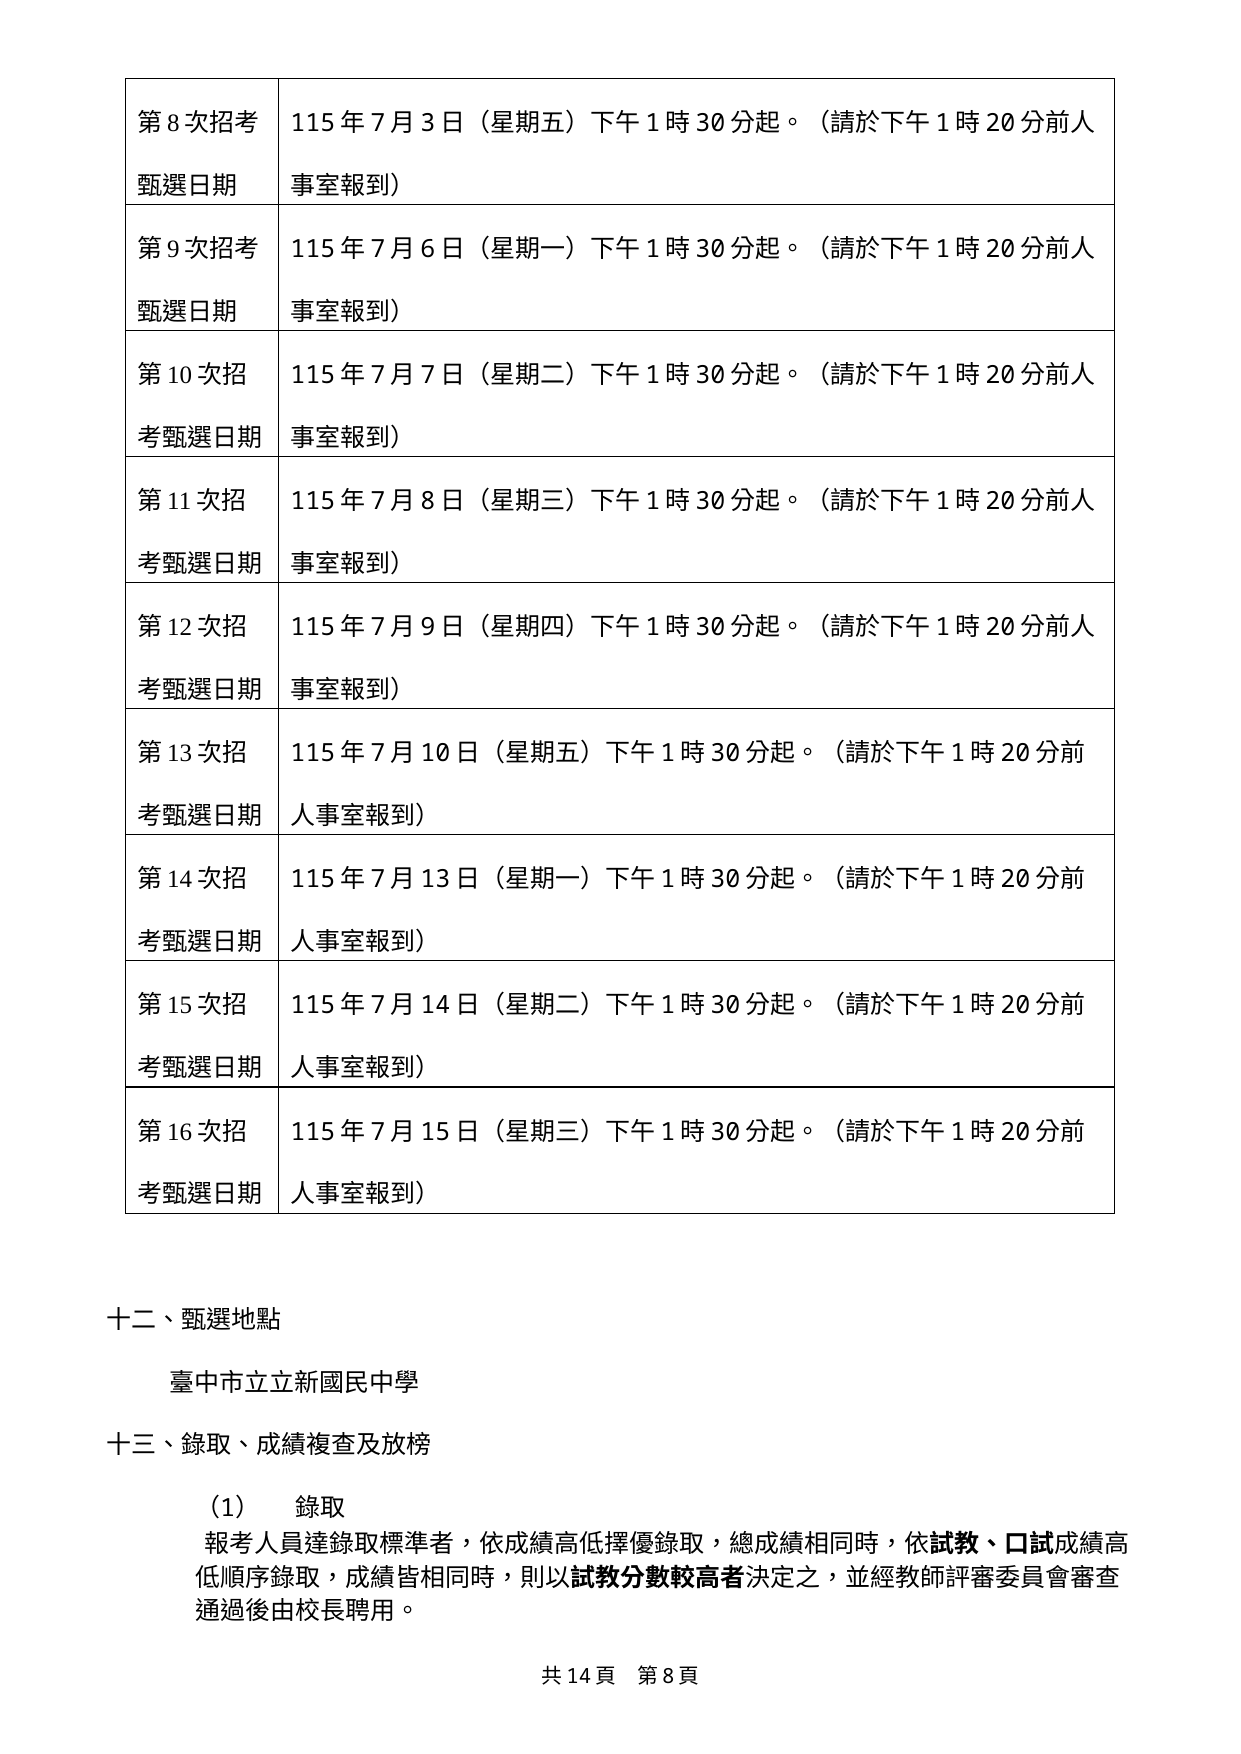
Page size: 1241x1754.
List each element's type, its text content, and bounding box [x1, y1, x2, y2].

table_cell 第14次招考甄選日期 [126, 835, 278, 960]
table_cell 第15次招考甄選日期 [126, 961, 278, 1086]
table_cell 115年7月15日（星期三）下午1時30分起。（請於下午1時20分前人事室報到） [279, 1088, 1114, 1212]
table_cell 第16次招考甄選日期 [126, 1088, 278, 1212]
table_cell 115年7月9日（星期四）下午1時30分起。（請於下午1時20分前人事室報到） [279, 583, 1114, 708]
table_cell 第10次招考甄選日期 [126, 331, 278, 456]
table_cell 第12次招考甄選日期 [126, 583, 278, 708]
list 錄取 [195, 1463, 1134, 1526]
table_cell 第11次招考甄選日期 [126, 457, 278, 582]
text 報考人員達錄取標準者，依成績高低擇優錄取，總成績相同時，依試教、口試成績高低順序錄取，成績皆相同時，則以試教分數較高者決定之，並經教師評審委員會審查通過後由校長聘用。 [114, 1526, 1134, 1626]
table_cell 115年7月6日（星期一）下午1時30分起。（請於下午1時20分前人事室報到） [279, 205, 1114, 330]
table_cell 115年7月13日（星期一）下午1時30分起。（請於下午1時20分前人事室報到） [279, 835, 1114, 960]
table_cell 115年7月10日（星期五）下午1時30分起。（請於下午1時20分前人事室報到） [279, 709, 1114, 834]
table_cell 115年7月14日（星期二）下午1時30分起。（請於下午1時20分前人事室報到） [279, 961, 1114, 1086]
text 臺中市立立新國民中學 [169, 1338, 1134, 1401]
table_cell 115年7月8日（星期三）下午1時30分起。（請於下午1時20分前人事室報到） [279, 457, 1114, 582]
table_cell 第8次招考甄選日期 [126, 79, 278, 204]
text 十三、錄取、成績複查及放榜 [106, 1401, 1134, 1463]
table_cell 第13次招考甄選日期 [126, 709, 278, 834]
table_cell 第9次招考甄選日期 [126, 205, 278, 330]
table_cell 115年7月7日（星期二）下午1時30分起。（請於下午1時20分前人事室報到） [279, 331, 1114, 456]
table_cell 115年7月3日（星期五）下午1時30分起。（請於下午1時20分前人事室報到） [279, 79, 1114, 204]
text 十二、甄選地點 [106, 1276, 1134, 1338]
